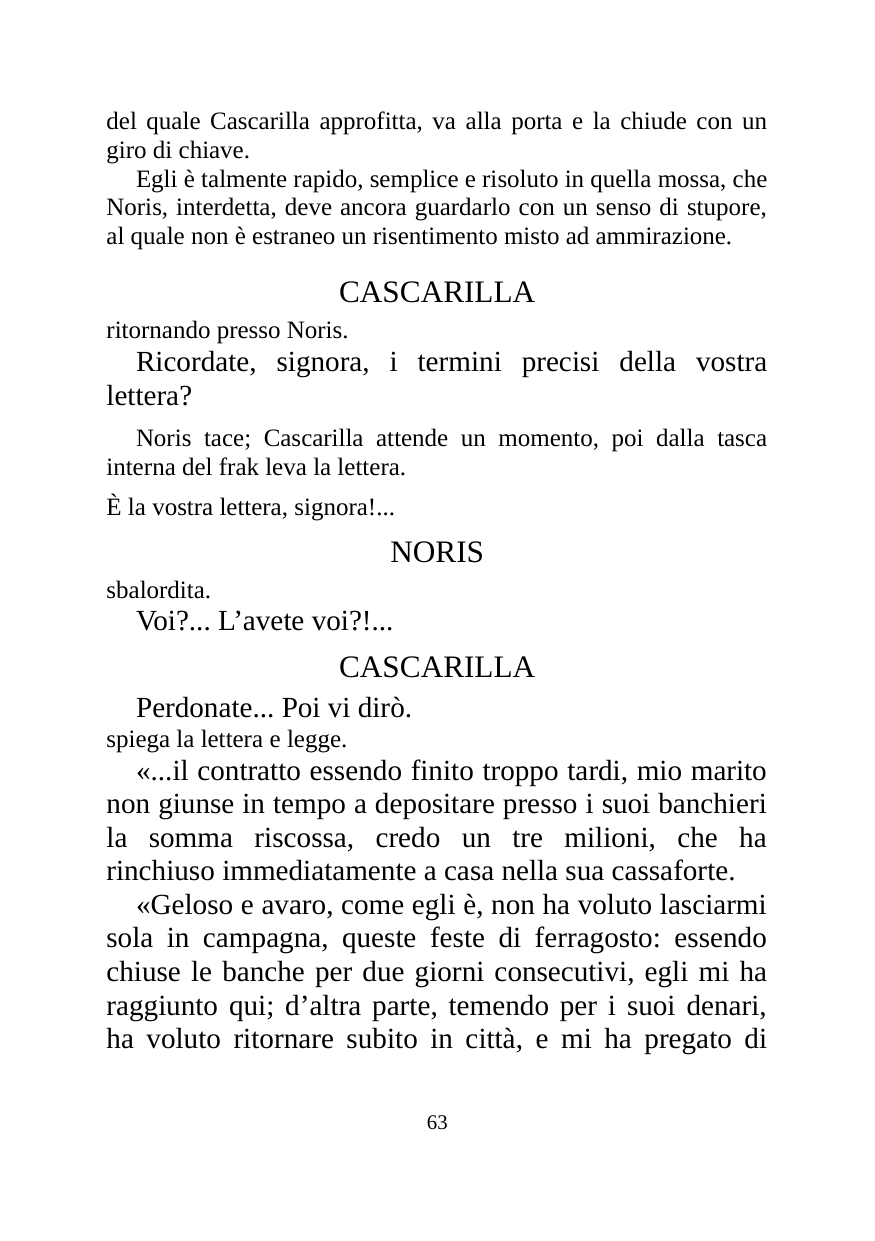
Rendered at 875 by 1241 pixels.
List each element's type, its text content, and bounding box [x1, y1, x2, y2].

text NORIS [106, 533, 768, 569]
text Egli è talmente rapido, semplice e risoluto in quella mossa, che Noris, interdetta, deve ancora guardarlo con un senso di stupore, al quale non è estraneo un risentimento misto ad ammirazione. [106, 164, 768, 250]
text Noris tace; Cascarilla attende un momento, poi dalla tasca interna del frak leva la lettera. [106, 423, 768, 481]
text ritornando presso Noris. [106, 315, 768, 344]
text Voi?... L’avete voi?!... [106, 603, 768, 637]
text sbalordita. [106, 575, 768, 603]
text CASCARILLA [106, 273, 768, 309]
text del quale Cascarilla approfitta, va alla porta e la chiude con un giro di chiave. [106, 106, 768, 164]
text Ricordate, signora, i termini precisi della vostra lettera? [106, 344, 768, 411]
text spiega la lettera e legge. [106, 724, 768, 753]
text Perdonate... Poi vi dirò. [106, 691, 768, 724]
text È la vostra lettera, signora!... [106, 492, 768, 521]
text CASCARILLA [106, 649, 768, 685]
text «...il contratto essendo finito troppo tardi, mio marito non giunse in tempo a depositare presso i suoi banchieri la somma riscossa, credo un tre milioni, che ha rinchiuso immediatamente a casa nella sua cassaforte. [106, 753, 768, 887]
text «Geloso e avaro, come egli è, non ha voluto lasciarmi sola in campagna, queste feste di ferragosto: essendo chiuse le banche per due giorni consecutivi, egli mi ha raggiunto qui; d’altra parte, temendo per i suoi denari, ha voluto ritornare subito in città, e mi ha pregato di [106, 887, 768, 1055]
